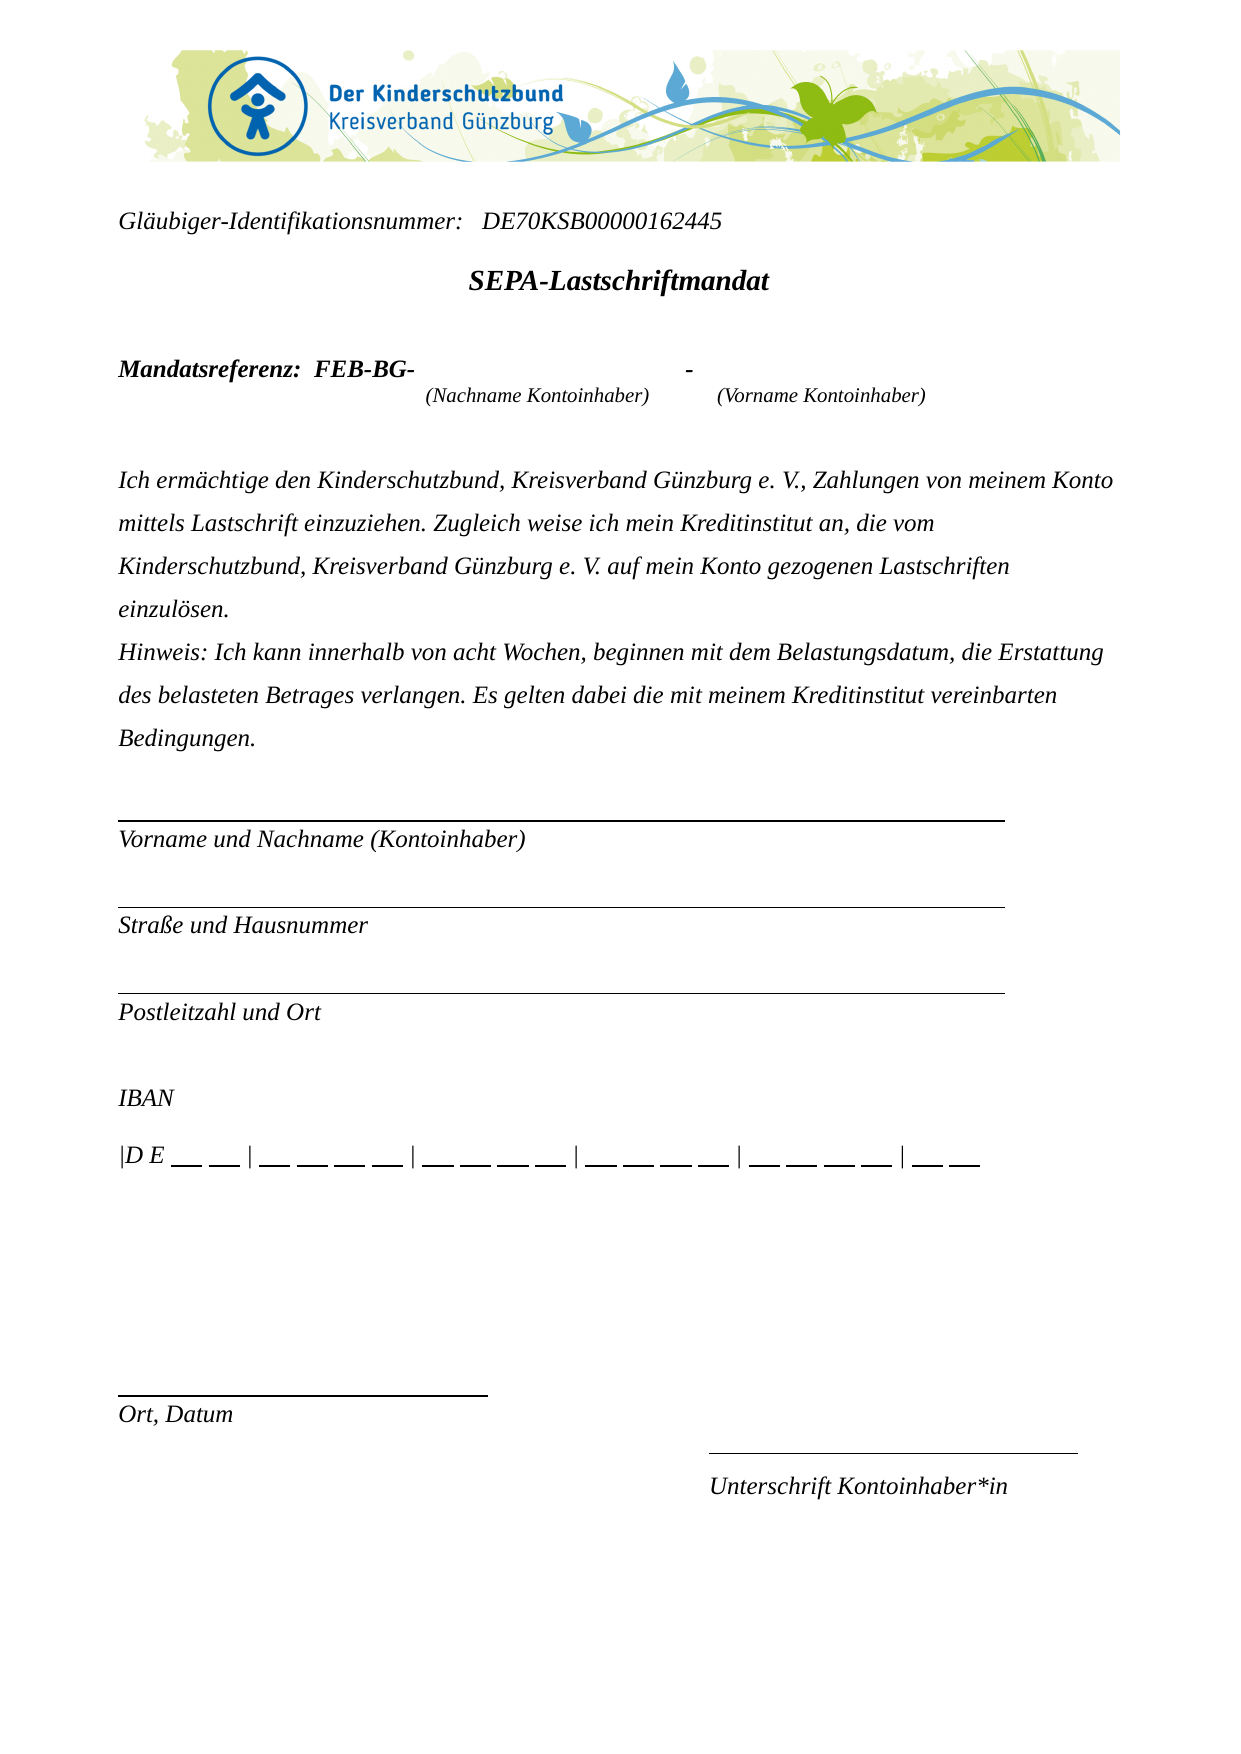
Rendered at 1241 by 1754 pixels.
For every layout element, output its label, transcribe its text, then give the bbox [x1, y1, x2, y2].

text Vorname und Nachname (Kontoinhaber) [118, 824, 1122, 853]
text Gläubiger-Identifikationsnummer: DE70KSB00000162445 [118, 206, 1122, 234]
text Unterschrift Kontoinhaber*in [118, 1471, 1122, 1500]
text Postleitzahl und Ort [118, 997, 1122, 1025]
text Ort, Datum [118, 1399, 1122, 1428]
text Hinweis: Ich kann innerhalb von acht Wochen, beginnen mit dem Belastungsdatum, die Erstattung des belasteten Betrages verlangen. Es gelten dabei die mit meinem Kreditinstitut vereinbarten Bedingungen. [118, 637, 1122, 752]
text Straße und Hausnummer [118, 910, 1122, 939]
picture [116, 50, 1121, 162]
text (Nachname Kontoinhaber) (Vorname Kontoinhaber) [118, 383, 1122, 407]
text Ich ermächtige den Kinderschutzbund, Kreisverband Günzburg e. V., Zahlungen von meinem Konto mittels Lastschrift einzuziehen. Zugleich weise ich mein Kreditinstitut an, die vom Kinderschutzbund, Kreisverband Günzburg e. V. auf mein Konto gezogenen Lastschriften einzulösen. [118, 465, 1122, 623]
text Mandatsreferenz: FEB-BG- - [118, 354, 1122, 383]
text SEPA-Lastschriftmandat [118, 263, 1122, 297]
text IBAN [118, 1083, 1122, 1112]
text |D E | | | | | [118, 1140, 1122, 1169]
